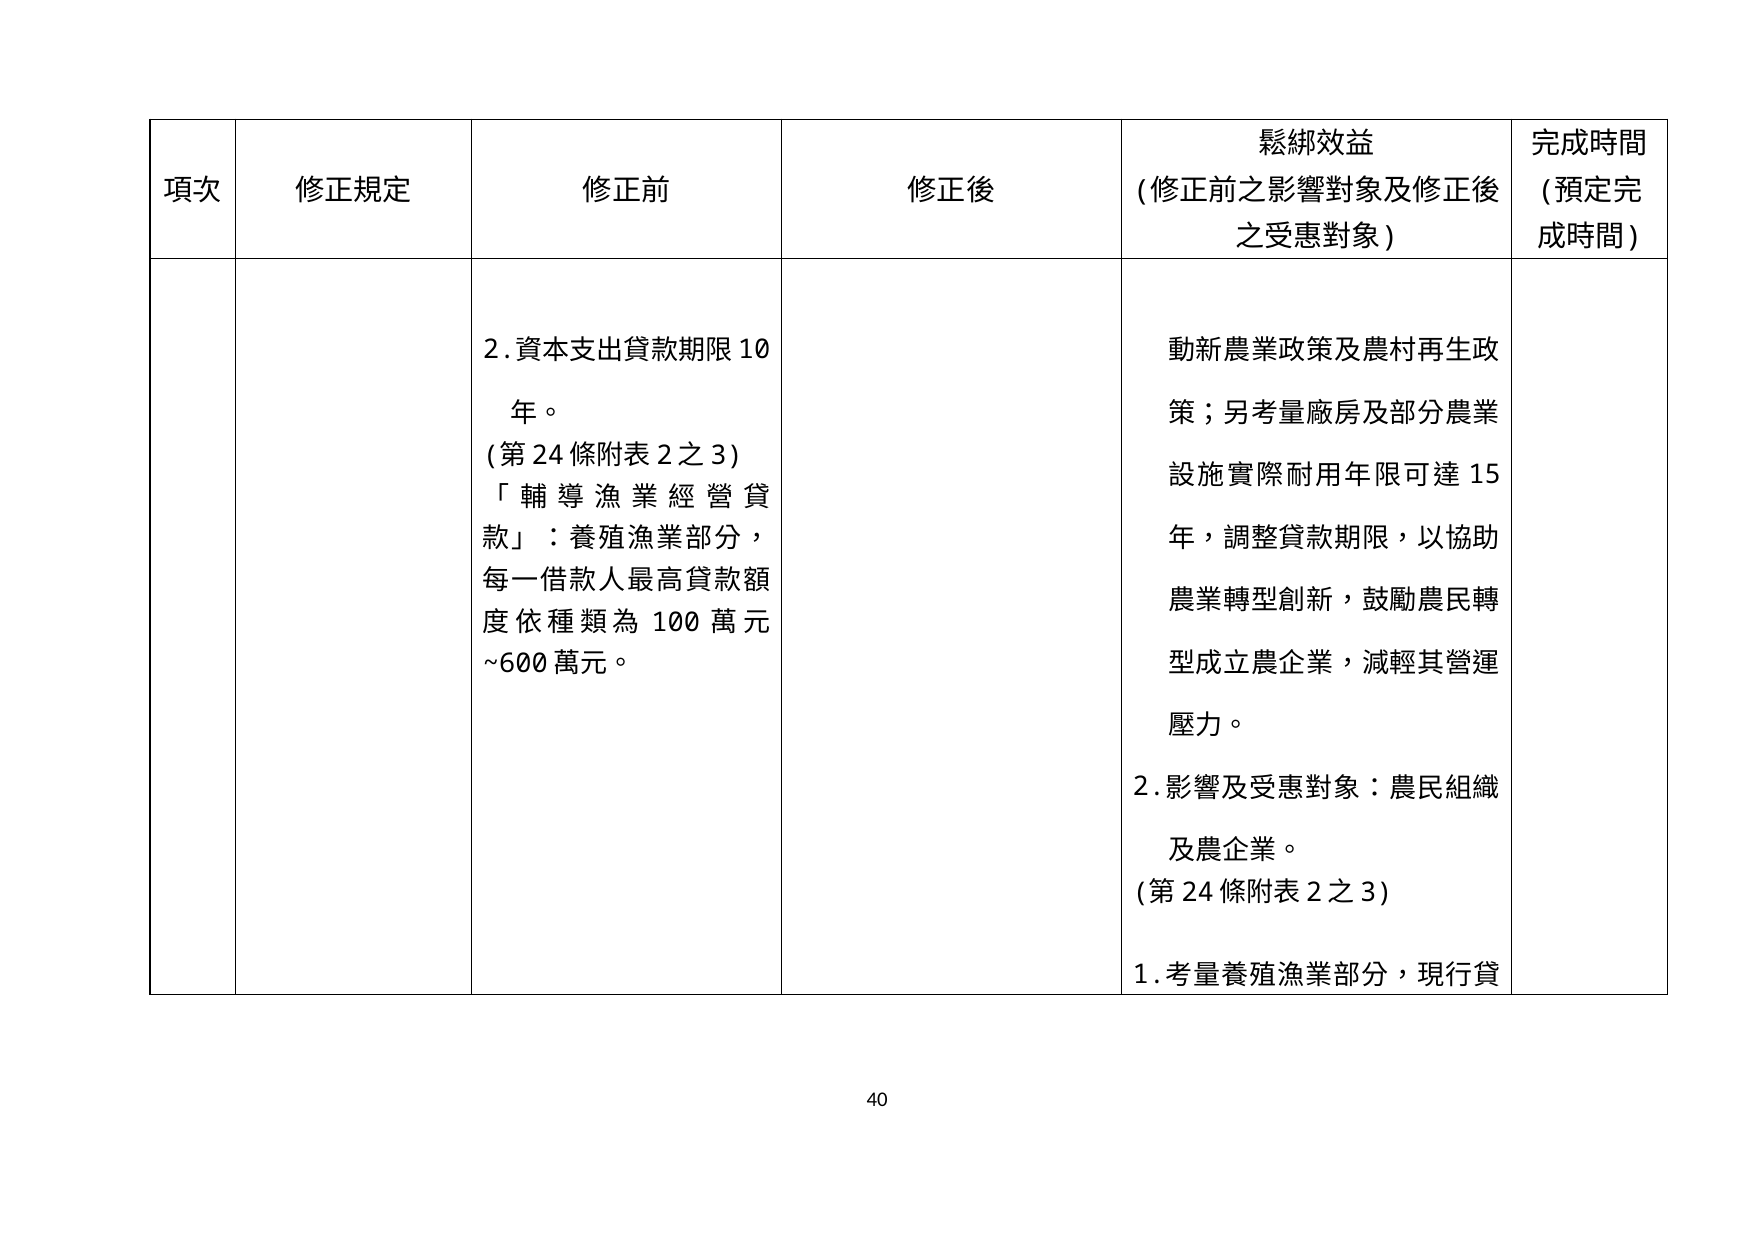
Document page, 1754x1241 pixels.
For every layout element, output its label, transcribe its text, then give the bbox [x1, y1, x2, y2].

table_header 項次 [151, 120, 235, 258]
table_cell [236, 259, 471, 993]
table_header 完成時間 (預定完成時間) [1512, 120, 1667, 258]
table_header 修正前 [472, 120, 781, 258]
table_cell 2.資本支出貸款期限10年。 (第24條附表2之3) 「輔導漁業經營貸款」：養殖漁業部分，每一借款人最高貸款額度依種類為100萬元~600萬元。 [472, 259, 781, 993]
table_header 鬆綁效益 (修正前之影響對象及修正後之受惠對象) [1122, 120, 1511, 258]
table_cell [782, 259, 1121, 993]
table_cell [151, 259, 235, 993]
table_cell 動新農業政策及農村再生政策；另考量廠房及部分農業設施實際耐用年限可達15年，調整貸款期限，以協助農業轉型創新，鼓勵農民轉型成立農企業，減輕其營運壓力。 2.影響及受惠對象：農民組織及農企業。 (第24條附表2之3) 1.考量養殖漁業部分，現行貸 [1122, 259, 1511, 993]
table_header 修正後 [782, 120, 1121, 258]
table_header 修正規定 [236, 120, 471, 258]
table_cell [1512, 259, 1667, 993]
